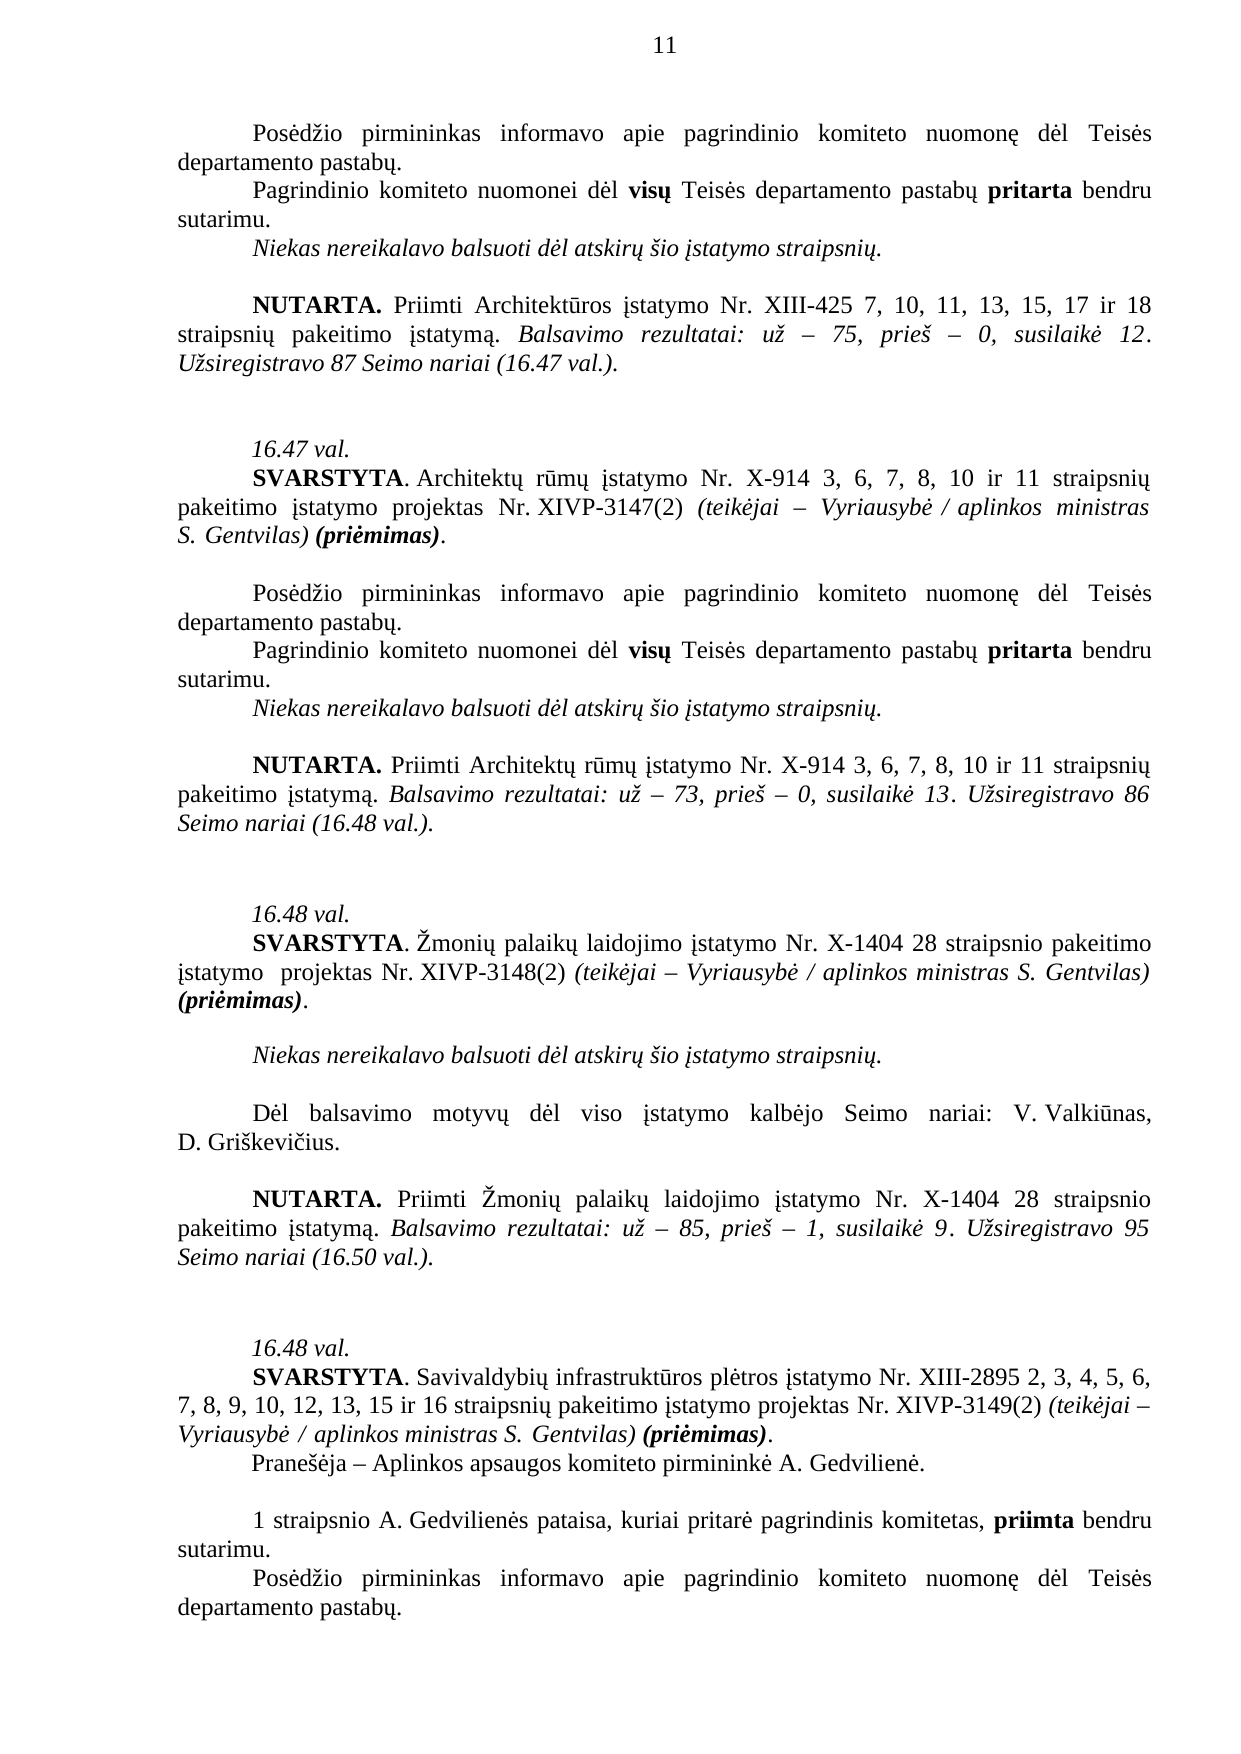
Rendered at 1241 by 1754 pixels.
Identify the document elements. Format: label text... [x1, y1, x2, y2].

text Posėdžio pirmininkas informavo apie pagrindinio komiteto nuomonę dėl Teisės departamento pastabų. [177, 1563, 1152, 1620]
text NUTARTA. Priimti Architektūros įstatymo Nr. XIII-425 7, 10, 11, 13, 15, 17 ir 18 straipsnių pakeitimo įstatymą. Balsavimo rezultatai: už – 75, prieš – 0, susilaikė 12. Užsiregistravo 87 Seimo nariai (16.47 val.). [177, 291, 1152, 377]
text Pagrindinio komiteto nuomonei dėl visų Teisės departamento pastabų pritarta bendru sutarimu. [177, 176, 1152, 233]
text SVARSTYTA. Savivaldybių infrastruktūros plėtros įstatymo Nr. XIII-2895 2, 3, 4, 5, 6, 7, 8, 9, 10, 12, 13, 15 ir 16 straipsnių pakeitimo įstatymo projektas Nr. XIVP-3149(2) (teikėjai – Vyriausybė / aplinkos ministras S. Gentvilas) (priėmimas). [177, 1362, 1152, 1448]
text NUTARTA. Priimti Architektų rūmų įstatymo Nr. X-914 3, 6, 7, 8, 10 ir 11 straipsnių pakeitimo įstatymą. Balsavimo rezultatai: už – 73, prieš – 0, susilaikė 13. Užsiregistravo 86 Seimo nariai (16.48 val.). [177, 751, 1152, 837]
text SVARSTYTA. Žmonių palaikų laidojimo įstatymo Nr. X-1404 28 straipsnio pakeitimo įstatymo projektas Nr. XIVP-3148(2) (teikėjai – Vyriausybė / aplinkos ministras S. Gentvilas) (priėmimas). [177, 928, 1152, 1014]
text Niekas nereikalavo balsuoti dėl atskirų šio įstatymo straipsnių. [177, 1041, 1152, 1069]
text Posėdžio pirmininkas informavo apie pagrindinio komiteto nuomonę dėl Teisės departamento pastabų. [177, 118, 1152, 176]
text Pranešėja – Aplinkos apsaugos komiteto pirmininkė A. Gedvilienė. [177, 1448, 1152, 1477]
text 16.47 val. [177, 434, 1152, 463]
text NUTARTA. Priimti Žmonių palaikų laidojimo įstatymo Nr. X-1404 28 straipsnio pakeitimo įstatymą. Balsavimo rezultatai: už – 85, prieš – 1, susilaikė 9. Užsiregistravo 95 Seimo nariai (16.50 val.). [177, 1184, 1152, 1271]
text 16.48 val. [177, 899, 1152, 928]
text 1 straipsnio A. Gedvilienės pataisa, kuriai pritarė pagrindinis komitetas, priimta bendru sutarimu. [177, 1505, 1152, 1563]
text Pagrindinio komiteto nuomonei dėl visų Teisės departamento pastabų pritarta bendru sutarimu. [177, 636, 1152, 693]
text 16.48 val. [177, 1333, 1152, 1362]
text Dėl balsavimo motyvų dėl viso įstatymo kalbėjo Seimo nariai: V. Valkiūnas, D. Griškevičius. [177, 1098, 1152, 1156]
text Niekas nereikalavo balsuoti dėl atskirų šio įstatymo straipsnių. [177, 693, 1152, 722]
text Niekas nereikalavo balsuoti dėl atskirų šio įstatymo straipsnių. [177, 233, 1152, 262]
text SVARSTYTA. Architektų rūmų įstatymo Nr. X-914 3, 6, 7, 8, 10 ir 11 straipsnių pakeitimo įstatymo projektas Nr. XIVP-3147(2) (teikėjai – Vyriausybė / aplinkos ministras S. Gentvilas) (priėmimas). [177, 463, 1152, 549]
text Posėdžio pirmininkas informavo apie pagrindinio komiteto nuomonę dėl Teisės departamento pastabų. [177, 578, 1152, 636]
